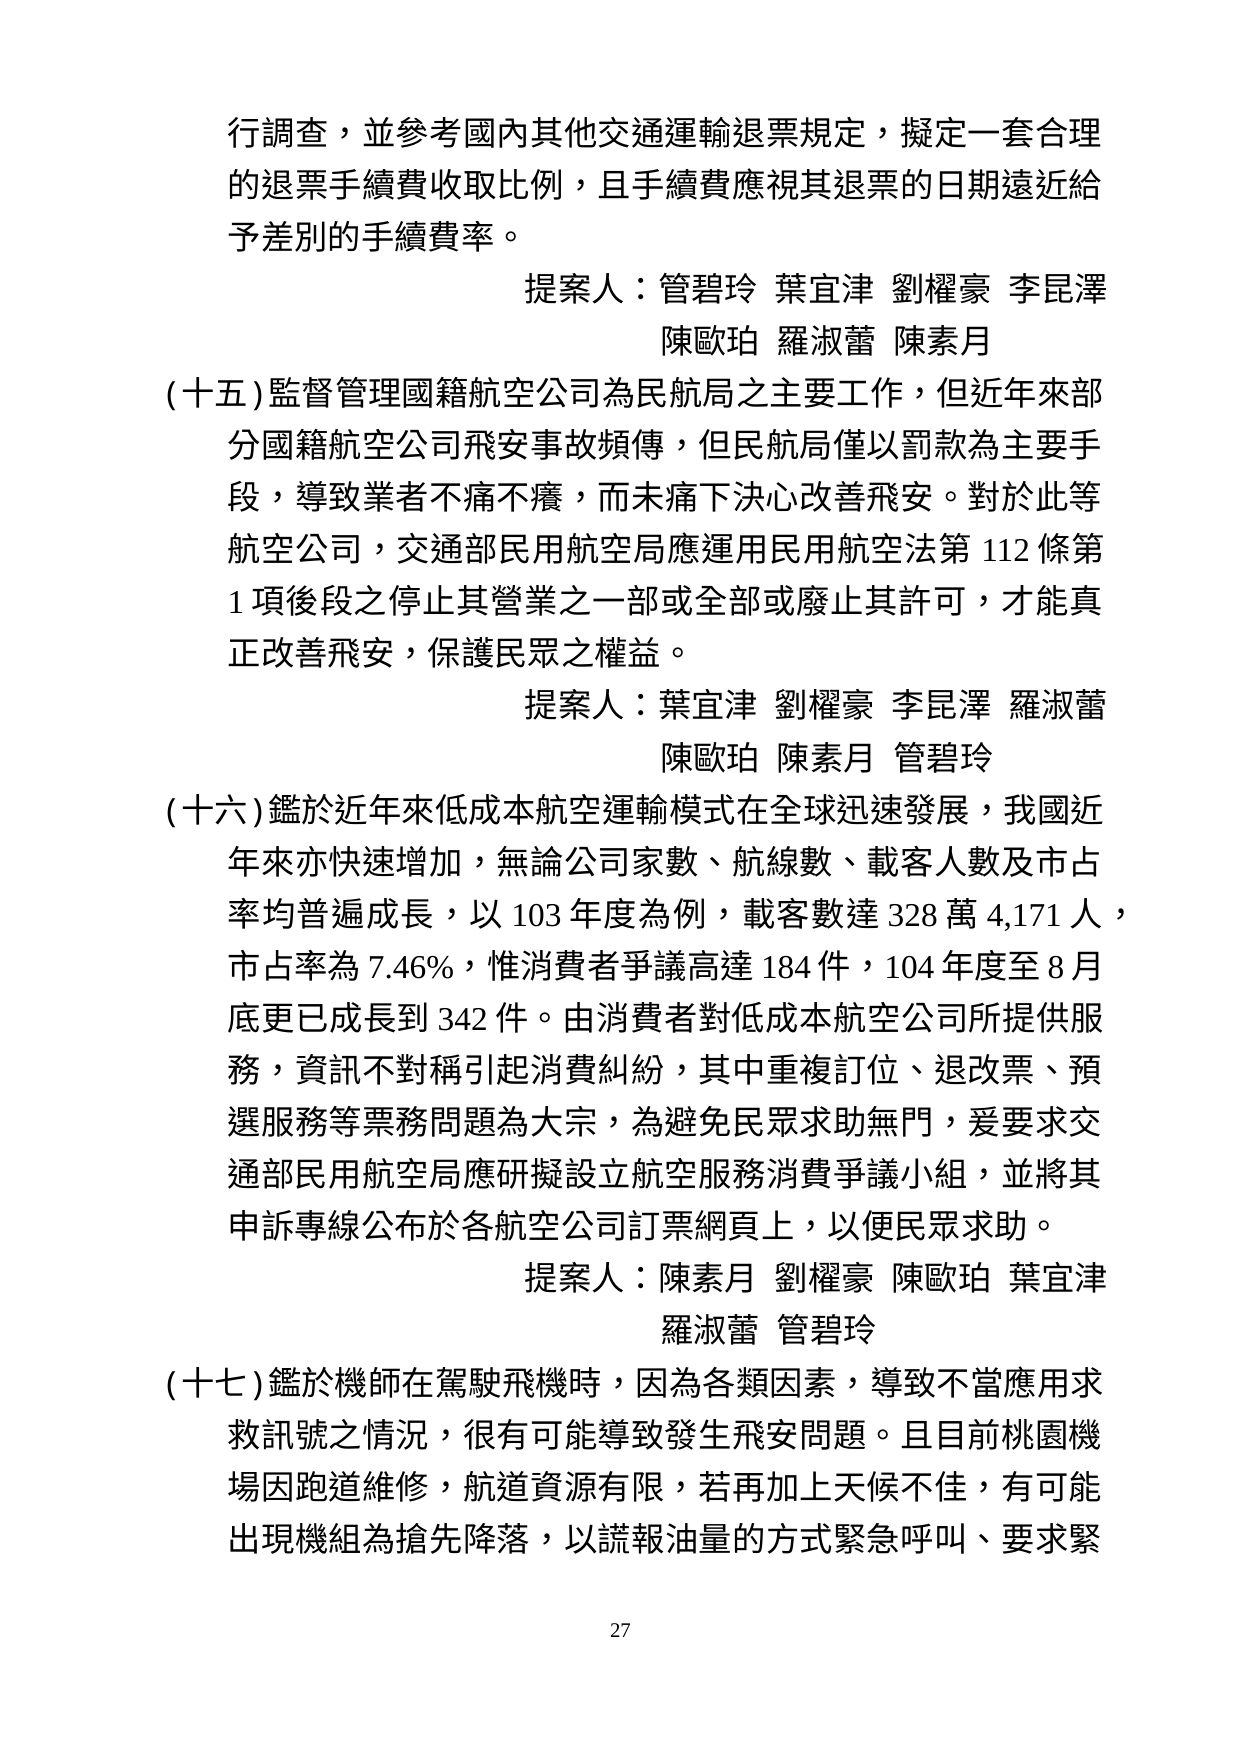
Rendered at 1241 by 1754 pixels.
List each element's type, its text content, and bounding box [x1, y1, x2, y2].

text 提案人：陳素月 劉櫂豪 陳歐珀 葉宜津羅淑蕾 管碧玲 [524, 1249, 1119, 1353]
text (十五)監督管理國籍航空公司為民航局之主要工作，但近年來部分國籍航空公司飛安事故頻傳，但民航局僅以罰款為主要手段，導致業者不痛不癢，而未痛下決心改善飛安。對於此等航空公司，交通部民用航空局應運用民用航空法第112條第1項後段之停止其營業之一部或全部或廢止其許可，才能真正改善飛安，保護民眾之權益。 [161, 364, 1104, 676]
text (十六)鑑於近年來低成本航空運輸模式在全球迅速發展，我國近年來亦快速增加，無論公司家數、航線數、載客人數及市占率均普遍成長，以103年度為例，載客數達328萬4,171人，市占率為7.46%，惟消費者爭議高達184件，104年度至8月底更已成長到342件。由消費者對低成本航空公司所提供服務，資訊不對稱引起消費糾紛，其中重複訂位、退改票、預選服務等票務問題為大宗，為避免民眾求助無門，爰要求交通部民用航空局應研擬設立航空服務消費爭議小組，並將其申訴專線公布於各航空公司訂票網頁上，以便民眾求助。 [161, 780, 1104, 1249]
text 提案人：葉宜津 劉櫂豪 李昆澤 羅淑蕾陳歐珀 陳素月 管碧玲 [524, 676, 1119, 780]
text 提案人：管碧玲 葉宜津 劉櫂豪 李昆澤陳歐珀 羅淑蕾 陳素月 [524, 259, 1119, 364]
text 行調查，並參考國內其他交通運輸退票規定，擬定一套合理的退票手續費收取比例，且手續費應視其退票的日期遠近給予差別的手續費率。 [161, 103, 1104, 259]
text (十七)鑑於機師在駕駛飛機時，因為各類因素，導致不當應用求救訊號之情況，很有可能導致發生飛安問題。且目前桃園機場因跑道維修，航道資源有限，若再加上天候不佳，有可能出現機組為搶先降落，以謊報油量的方式緊急呼叫、要求緊急降落的情況，由此導致機組之間缺乏誠信，互不相讓，恐危及我國飛航安全。爰要求交通部民用航空局針對上述情形提出相關改善書面報告，於2個月內送交立法院交通委員會。 [161, 1353, 1104, 1562]
